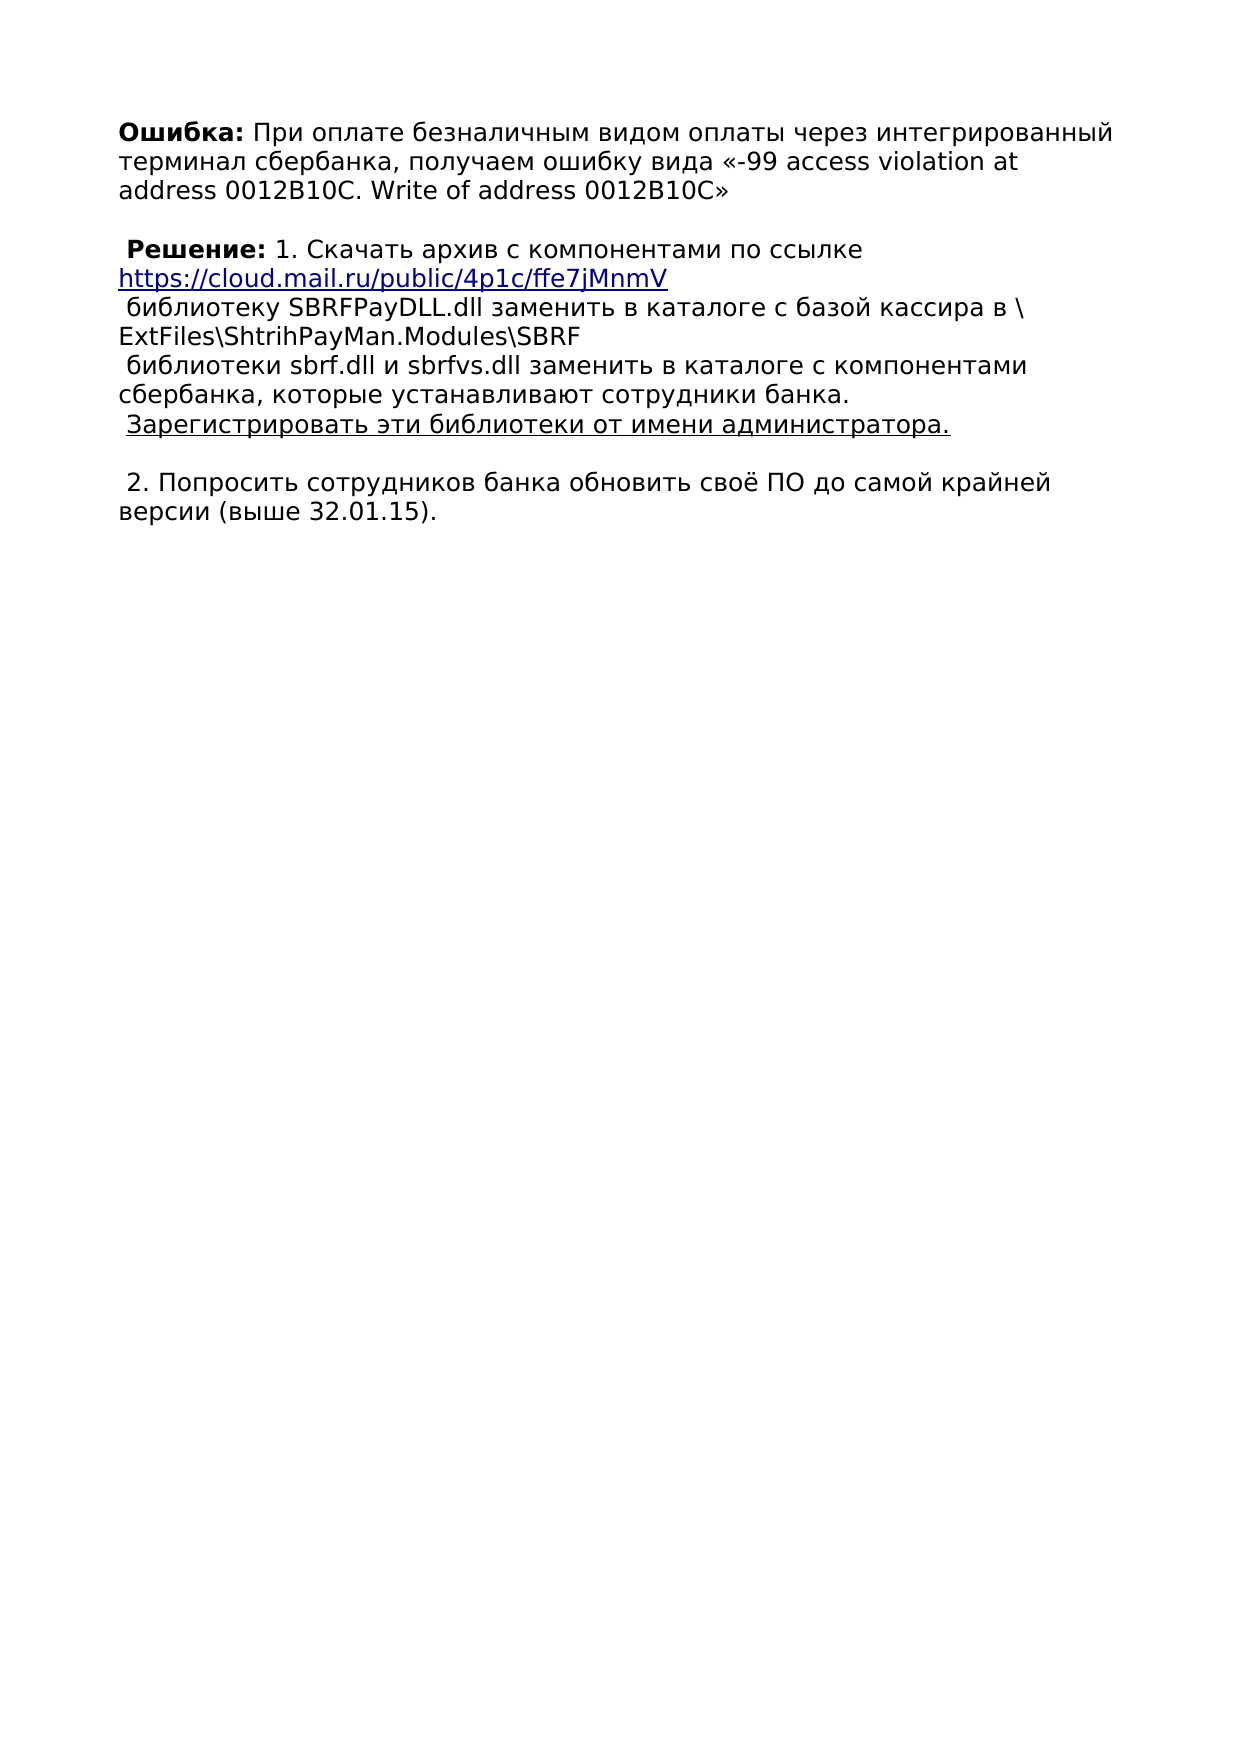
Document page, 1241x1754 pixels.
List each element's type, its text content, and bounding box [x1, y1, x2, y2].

text Ошибка: При оплате безналичным видом оплаты через интегрированный терминал сбербанка, получаем ошибку вида «-99 access violation at address 0012B10C. Write of address 0012B10C» Решение: 1. Скачать архив с компонентами по ссылке https://cloud.mail.ru/public/4p1c/ffe7jMnmV библиотеку SBRFPayDLL.dll заменить в каталоге с базой кассира в \ExtFiles\ShtrihPayMan.Modules\SBRF библиотеки sbrf.dll и sbrfvs.dll заменить в каталоге с компонентами сбербанка, которые устанавливают сотрудники банка. Зарегистрировать эти библиотеки от имени администратора. 2. Попросить сотрудников банка обновить своё ПО до самой крайней версии (выше 32.01.15). [118, 118, 1122, 526]
